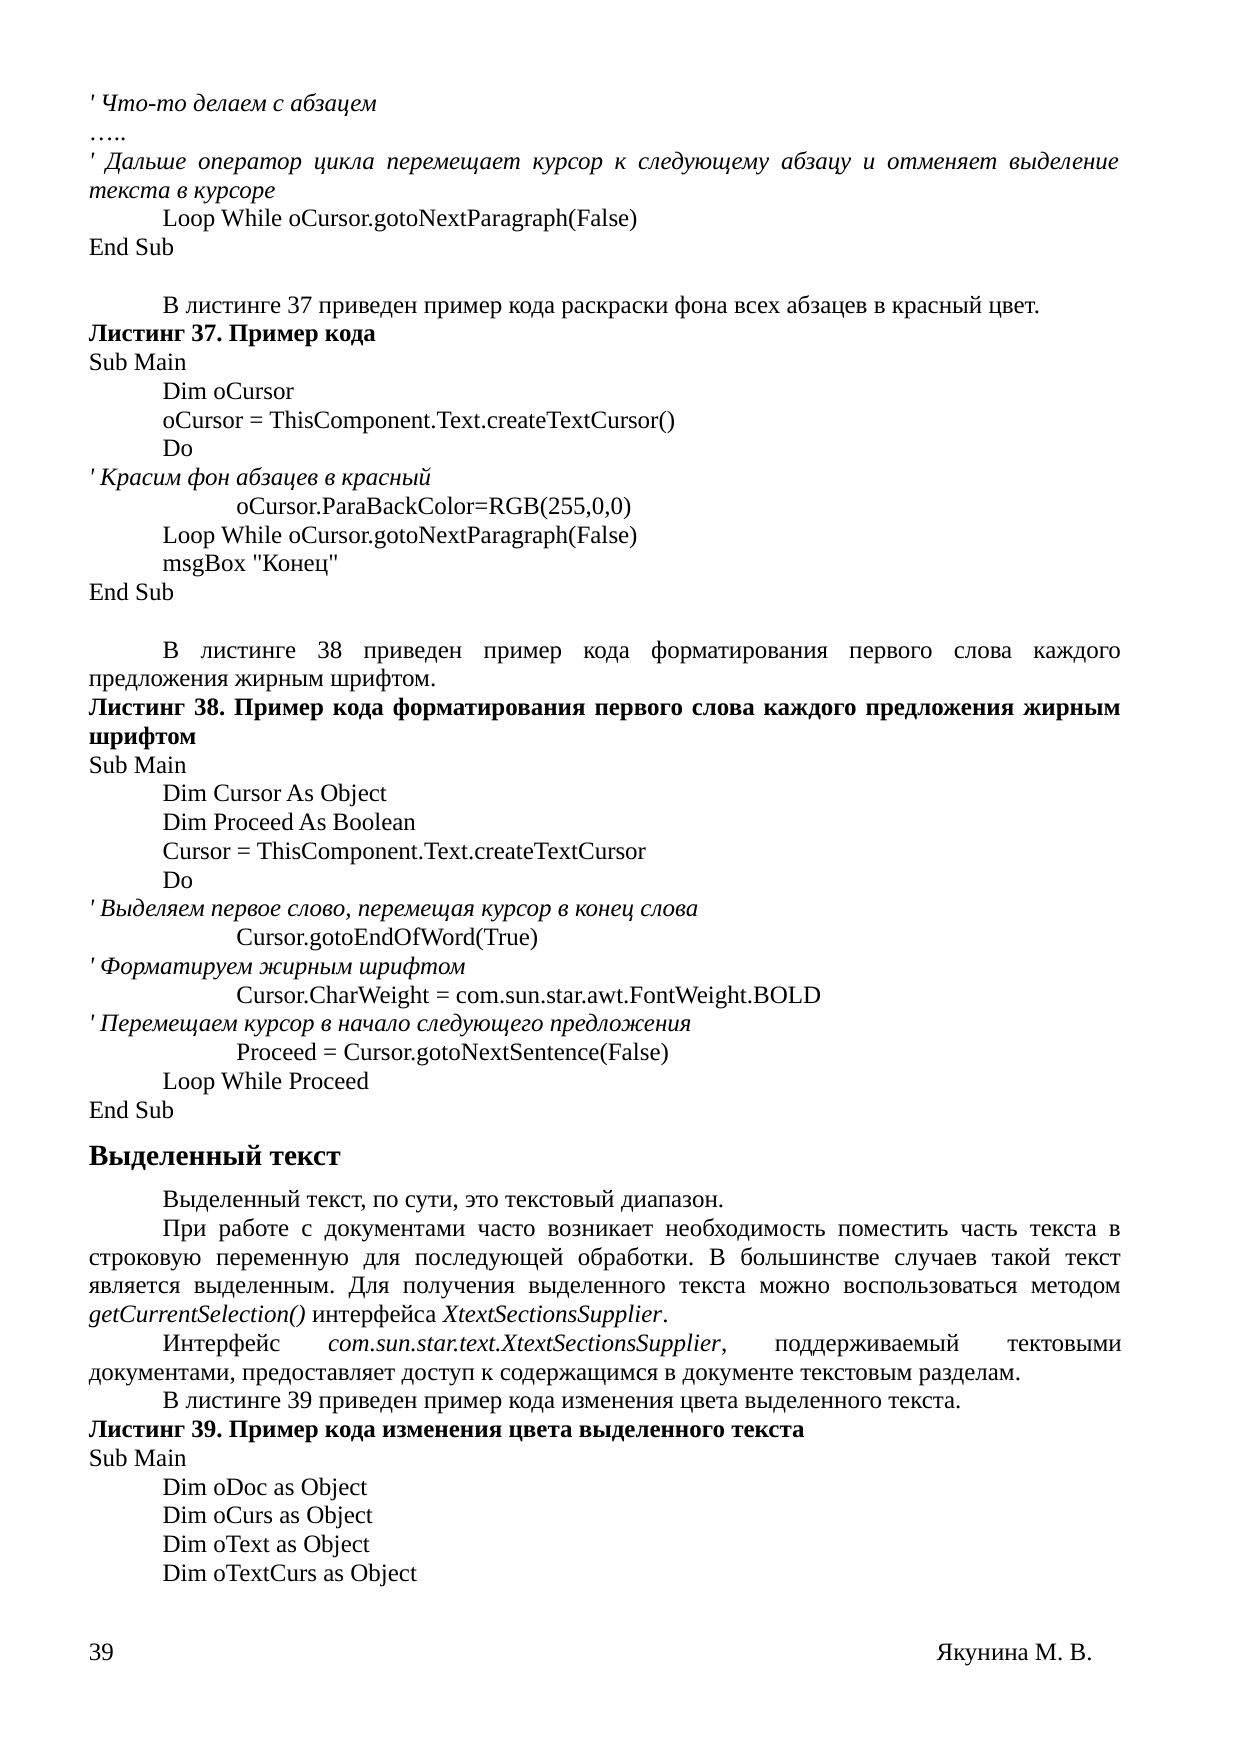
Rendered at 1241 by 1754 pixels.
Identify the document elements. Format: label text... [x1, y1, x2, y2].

text В листинге 37 приведен пример кода раскраски фона всех абзацев в красный цвет. [88, 290, 1122, 318]
text Cursor.CharWeight = com.sun.star.awt.FontWeight.BOLD [88, 980, 1122, 1008]
text ' Красим фон абзацев в красный [88, 462, 1122, 491]
text Sub Main [88, 1443, 1122, 1472]
text Do [88, 433, 1122, 462]
text Dim Cursor As Object [88, 778, 1122, 807]
text msgBox "Конец" [88, 548, 1122, 577]
text Листинг 38. Пример кода форматирования первого слова каждого предложения жирным шрифтом [88, 692, 1122, 750]
subtitle Выделенный текст [88, 1138, 1122, 1172]
text Dim oCurs as Object [88, 1501, 1122, 1529]
text Dim oTextCurs as Object [88, 1558, 1122, 1587]
text Листинг 39. Пример кода изменения цвета выделенного текста [88, 1414, 1122, 1443]
text ….. [88, 117, 1122, 146]
text Листинг 37. Пример кода [88, 318, 1122, 347]
text Loop While Proceed [88, 1066, 1122, 1095]
text End Sub [88, 232, 1122, 261]
text Loop While oCursor.gotoNextParagraph(False) [88, 203, 1122, 232]
text Интерфейс com.sun.star.text.XtextSectionsSupplier, поддерживаемый тектовыми документами, предоставляет доступ к содержащимся в документе текстовым разделам. [88, 1328, 1122, 1386]
text Dim oText as Object [88, 1529, 1122, 1558]
text Cursor = ThisComponent.Text.createTextCursor [88, 836, 1122, 865]
text Dim oDoc as Object [88, 1472, 1122, 1501]
text End Sub [88, 1095, 1122, 1123]
text ' Перемещаем курсор в начало следующего предложения [88, 1008, 1122, 1037]
text Dim Proceed As Boolean [88, 807, 1122, 836]
text В листинге 39 приведен пример кода изменения цвета выделенного текста. [88, 1386, 1122, 1414]
text ' Что-то делаем с абзацем [88, 88, 1122, 117]
text Выделенный текст, по сути, это текстовый диапазон. [88, 1184, 1122, 1213]
text В листинге 38 приведен пример кода форматирования первого слова каждого предложения жирным шрифтом. [88, 635, 1122, 692]
text ' Дальше оператор цикла перемещает курсор к следующему абзацу и отменяет выделение текста в курсоре [88, 146, 1122, 203]
text При работе с документами часто возникает необходимость поместить часть текста в строковую переменную для последующей обработки. В большинстве случаев такой текст является выделенным. Для получения выделенного текста можно воспользоваться методом getCurrentSelection() интерфейса XtextSectionsSupplier. [88, 1213, 1122, 1328]
text oCursor.ParaBackColor=RGB(255,0,0) [88, 491, 1122, 520]
text ' Выделяем первое слово, перемещая курсор в конец слова [88, 893, 1122, 922]
text Sub Main [88, 750, 1122, 778]
text Do [88, 865, 1122, 893]
text Cursor.gotoEndOfWord(True) [88, 922, 1122, 951]
text Dim oCursor [88, 376, 1122, 405]
text oCursor = ThisComponent.Text.createTextCursor() [88, 405, 1122, 433]
text End Sub [88, 577, 1122, 606]
text Proceed = Cursor.gotoNextSentence(False) [88, 1037, 1122, 1066]
text Sub Main [88, 347, 1122, 376]
text ' Форматируем жирным шрифтом [88, 951, 1122, 980]
text Loop While oCursor.gotoNextParagraph(False) [88, 520, 1122, 548]
